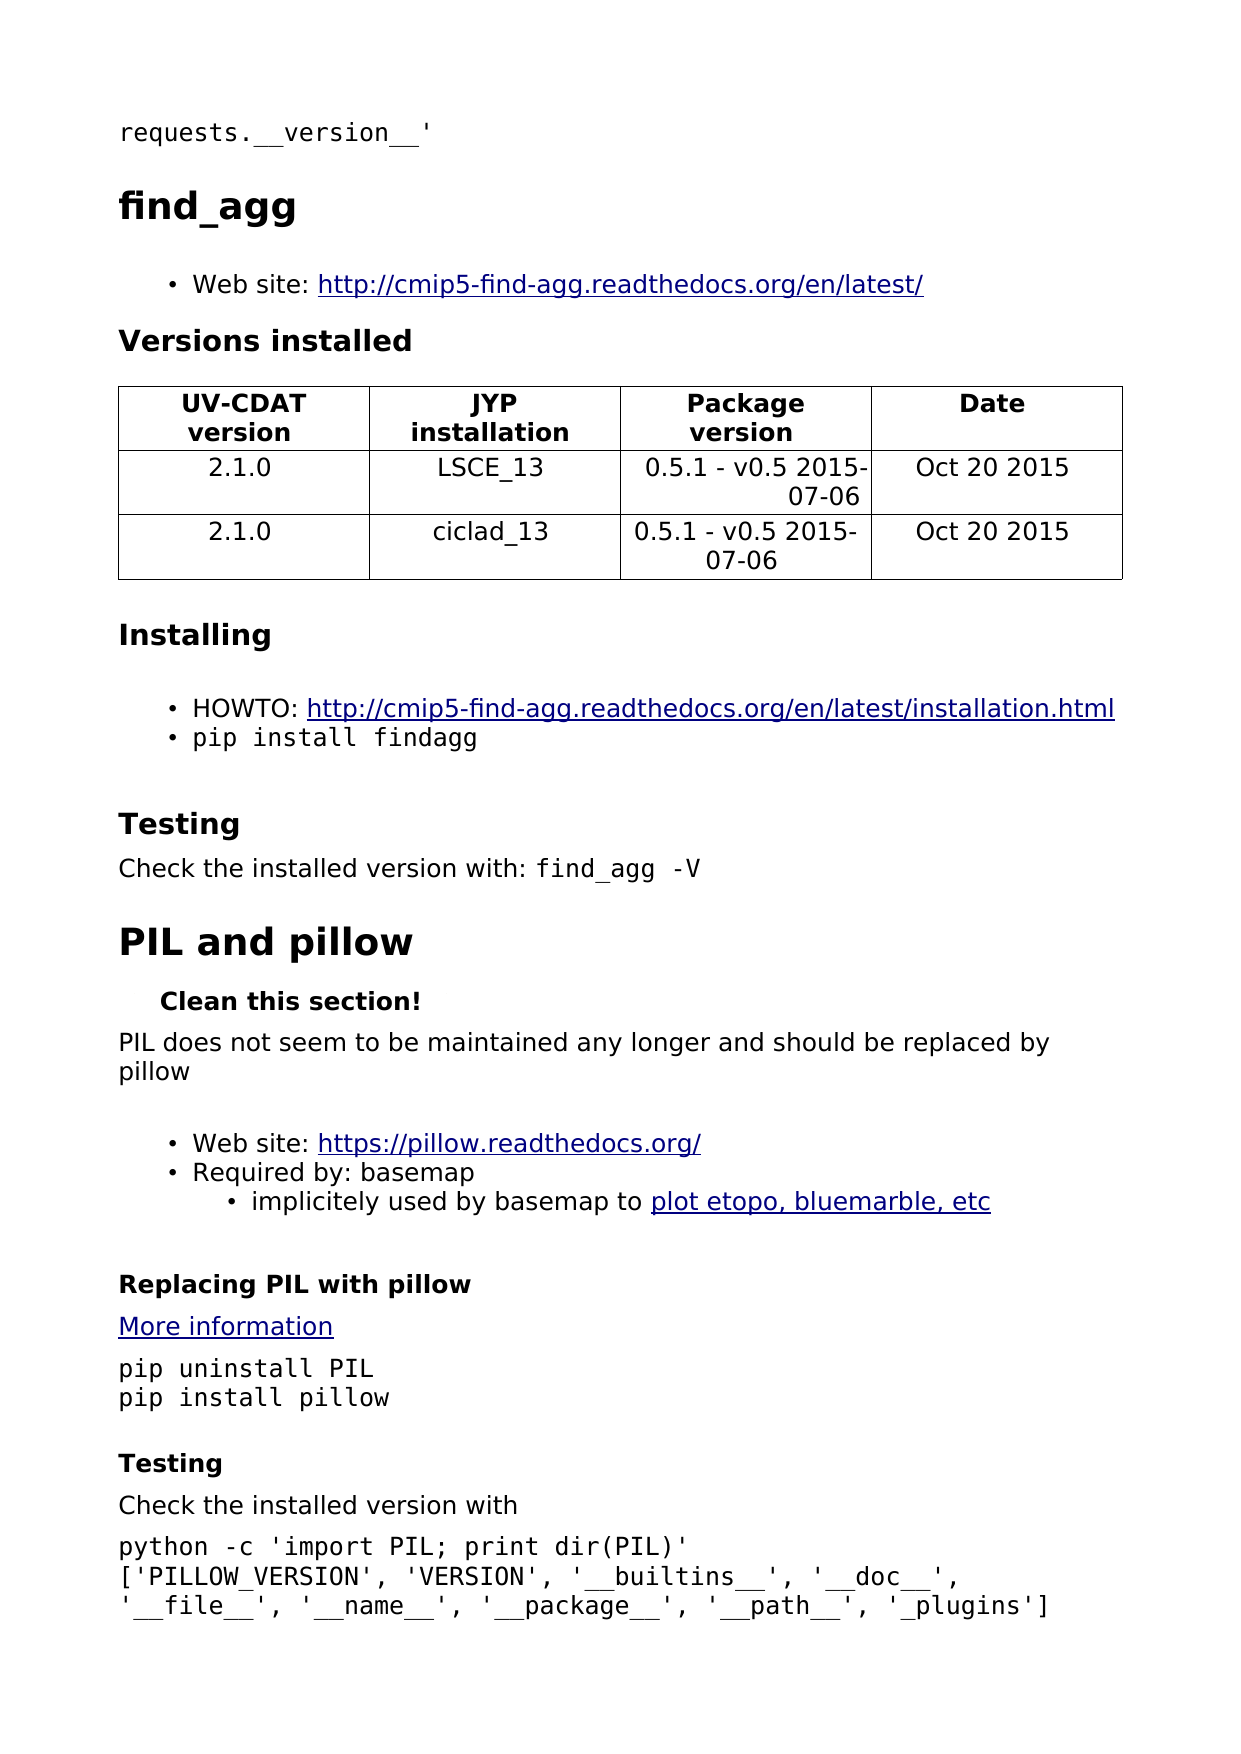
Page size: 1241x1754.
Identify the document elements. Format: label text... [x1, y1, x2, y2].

table_cell 2.1.0 [119, 451, 369, 514]
list Web site: http://cmip5-find-agg.readthedocs.org/en/latest/ [177, 270, 1122, 299]
text pip uninstall PIL pip install pillow [118, 1354, 1122, 1412]
table_header Package version [621, 387, 871, 450]
table_cell Oct 20 2015 [872, 451, 1122, 514]
text python -c 'import PIL; print dir(PIL)' ['PILLOW_VERSION', 'VERSION', '__builtins__', '__doc__', '__file__', '__name__', '__package__', '__path__', '_plugins'] [118, 1532, 1122, 1620]
list Web site: https://pillow.readthedocs.org/ [177, 1129, 1122, 1158]
subtitle PIL and pillow [118, 920, 1122, 964]
table_cell 2.1.0 [119, 515, 369, 579]
text Check the installed version with [118, 1491, 1122, 1520]
table_header UV-CDAT version [119, 387, 369, 450]
text PIL does not seem to be maintained any longer and should be replaced by pillow [118, 1028, 1122, 1087]
list HOWTO: http://cmip5-find-agg.readthedocs.org/en/latest/installation.html [177, 694, 1122, 724]
subtitle Testing [118, 1449, 1122, 1478]
text Check the installed version with: find_agg -V [118, 854, 1122, 883]
table_cell LSCE_13 [370, 451, 620, 514]
list Required by: basemap [177, 1158, 1122, 1187]
table_header Date [872, 387, 1122, 450]
list implicitely used by basemap to plot etopo, bluemarble, etc [236, 1187, 1122, 1216]
text requests.__version__' [118, 118, 1122, 147]
table_cell 0.5.1 - v0.5 2015-07-06 [621, 515, 871, 579]
subtitle Installing [118, 618, 1122, 652]
table_cell Oct 20 2015 [872, 515, 1122, 579]
list pip install findagg [177, 724, 1122, 753]
subtitle Testing [118, 807, 1122, 841]
text More information [118, 1312, 1122, 1342]
text Clean this section! [118, 977, 1122, 1016]
subtitle Replacing PIL with pillow [118, 1271, 1122, 1300]
table_cell 0.5.1 - v0.5 2015-07-06 [621, 451, 871, 514]
subtitle Versions installed [118, 324, 1122, 358]
table_cell ciclad_13 [370, 515, 620, 579]
subtitle find_agg [118, 185, 1122, 228]
table_header JYP installation [370, 387, 620, 450]
